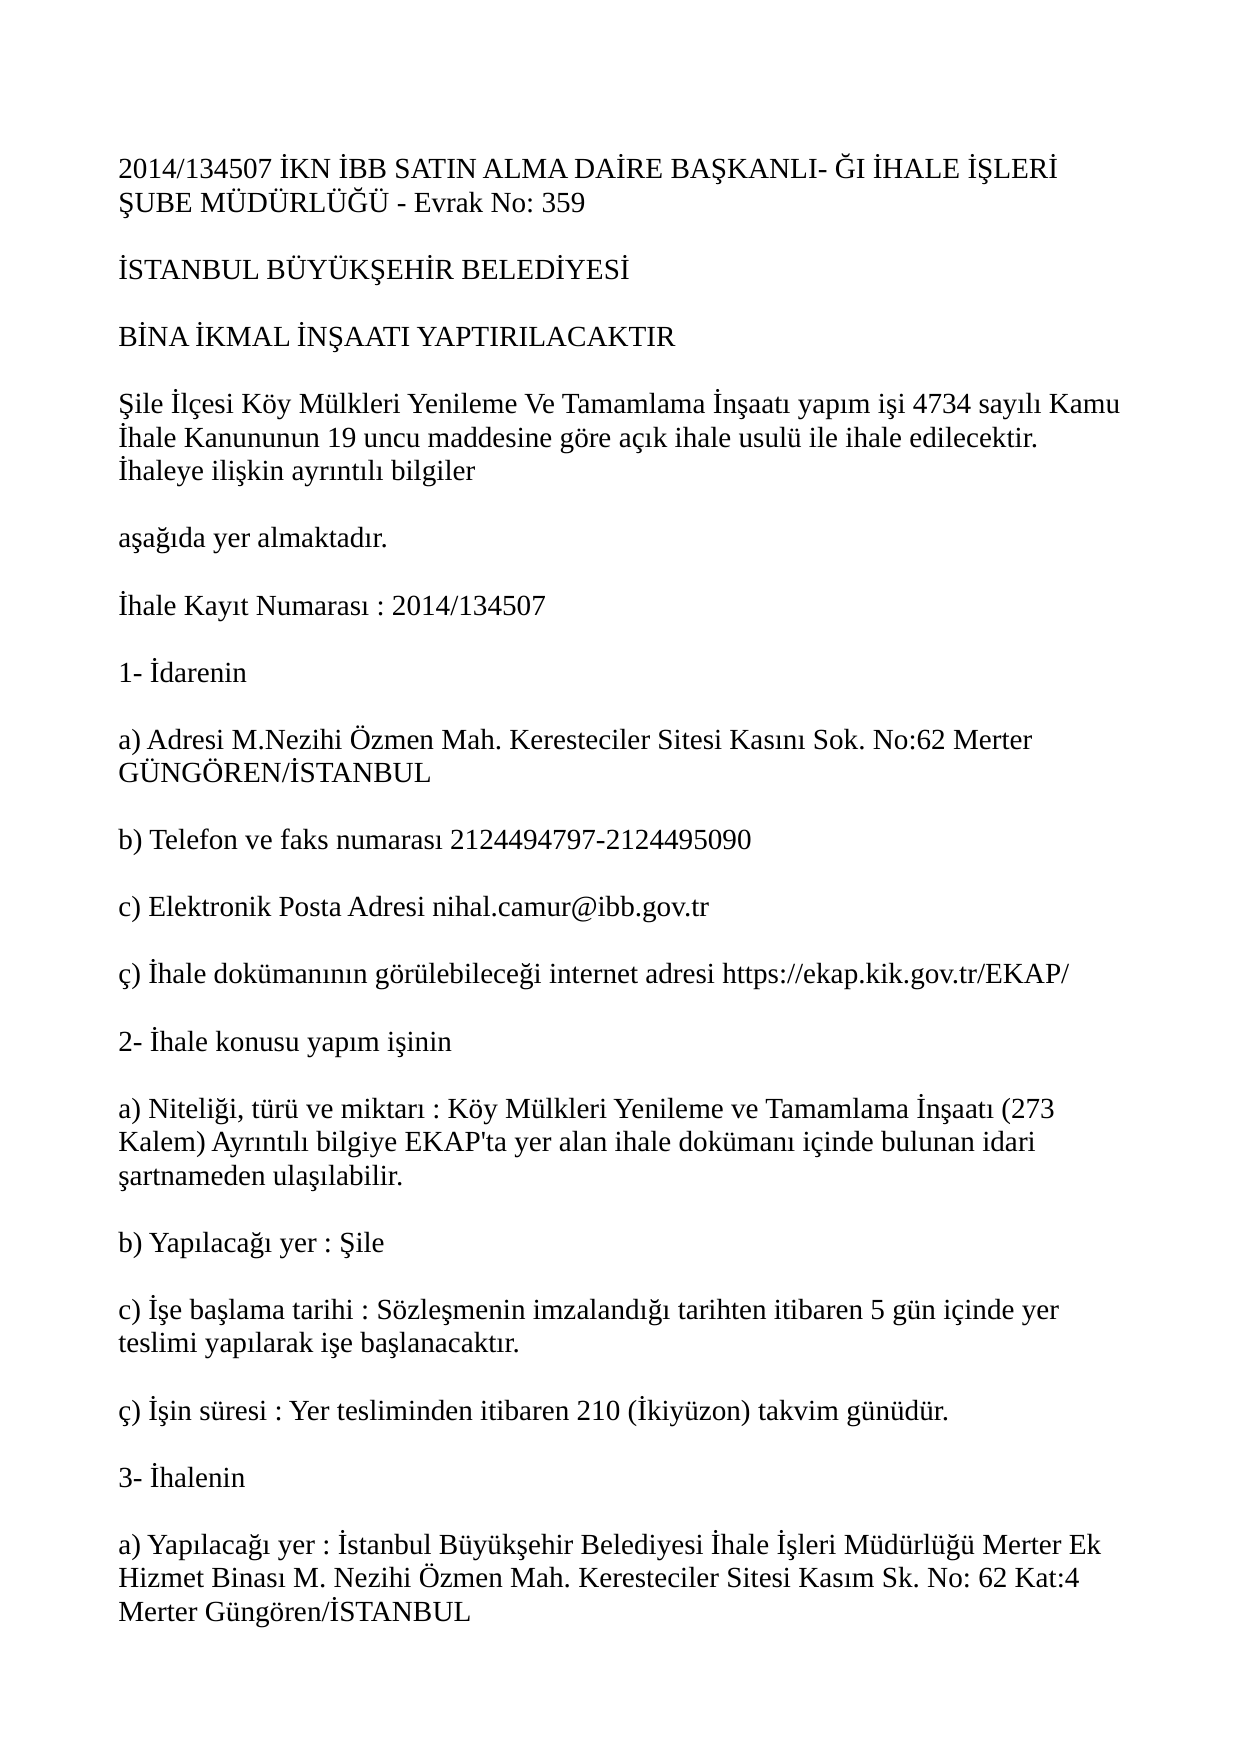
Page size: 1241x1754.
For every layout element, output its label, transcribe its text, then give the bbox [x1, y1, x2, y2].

text a) Yapılacağı yer : İstanbul Büyükşehir Belediyesi İhale İşleri Müdürlüğü Merter Ek Hizmet Binası M. Nezihi Özmen Mah. Keresteciler Sitesi Kasım Sk. No: 62 Kat:4 Merter Güngören/İSTANBUL [118, 1527, 1122, 1627]
text aşağıda yer almaktadır. [118, 521, 1122, 554]
text Şile İlçesi Köy Mülkleri Yenileme Ve Tamamlama İnşaatı yapım işi 4734 sayılı Kamu İhale Kanununun 19 uncu maddesine göre açık ihale usulü ile ihale edilecektir. İhaleye ilişkin ayrıntılı bilgiler [118, 386, 1122, 487]
text a) Niteliği, türü ve miktarı : Köy Mülkleri Yenileme ve Tamamlama İnşaatı (273 Kalem) Ayrıntılı bilgiye EKAP'ta yer alan ihale dokümanı içinde bulunan idari şartnameden ulaşılabilir. [118, 1091, 1122, 1191]
text 3- İhalenin [118, 1460, 1122, 1493]
text ç) İşin süresi : Yer tesliminden itibaren 210 (İkiyüzon) takvim günüdür. [118, 1393, 1122, 1426]
text İSTANBUL BÜYÜKŞEHİR BELEDİYESİ [118, 252, 1122, 286]
text c) Elektronik Posta Adresi nihal.camur@ibb.gov.tr [118, 889, 1122, 923]
text b) Yapılacağı yer : Şile [118, 1225, 1122, 1258]
text c) İşe başlama tarihi : Sözleşmenin imzalandığı tarihten itibaren 5 gün içinde yer teslimi yapılarak işe başlanacaktır. [118, 1292, 1122, 1359]
text 1- İdarenin [118, 655, 1122, 688]
text 2014/134507 İKN İBB SATIN ALMA DAİRE BAŞKANLI- ĞI İHALE İŞLERİ ŞUBE MÜDÜRLÜĞÜ - Evrak No: 359 [118, 118, 1122, 219]
text BİNA İKMAL İNŞAATI YAPTIRILACAKTIR [118, 319, 1122, 353]
text 2- İhale konusu yapım işinin [118, 1024, 1122, 1057]
text ç) İhale dokümanının görülebileceği internet adresi https://ekap.kik.gov.tr/EKAP/ [118, 957, 1122, 990]
text İhale Kayıt Numarası : 2014/134507 [118, 588, 1122, 621]
text a) Adresi M.Nezihi Özmen Mah. Keresteciler Sitesi Kasını Sok. No:62 Merter GÜNGÖREN/İSTANBUL [118, 722, 1122, 789]
text b) Telefon ve faks numarası 2124494797-2124495090 [118, 822, 1122, 856]
